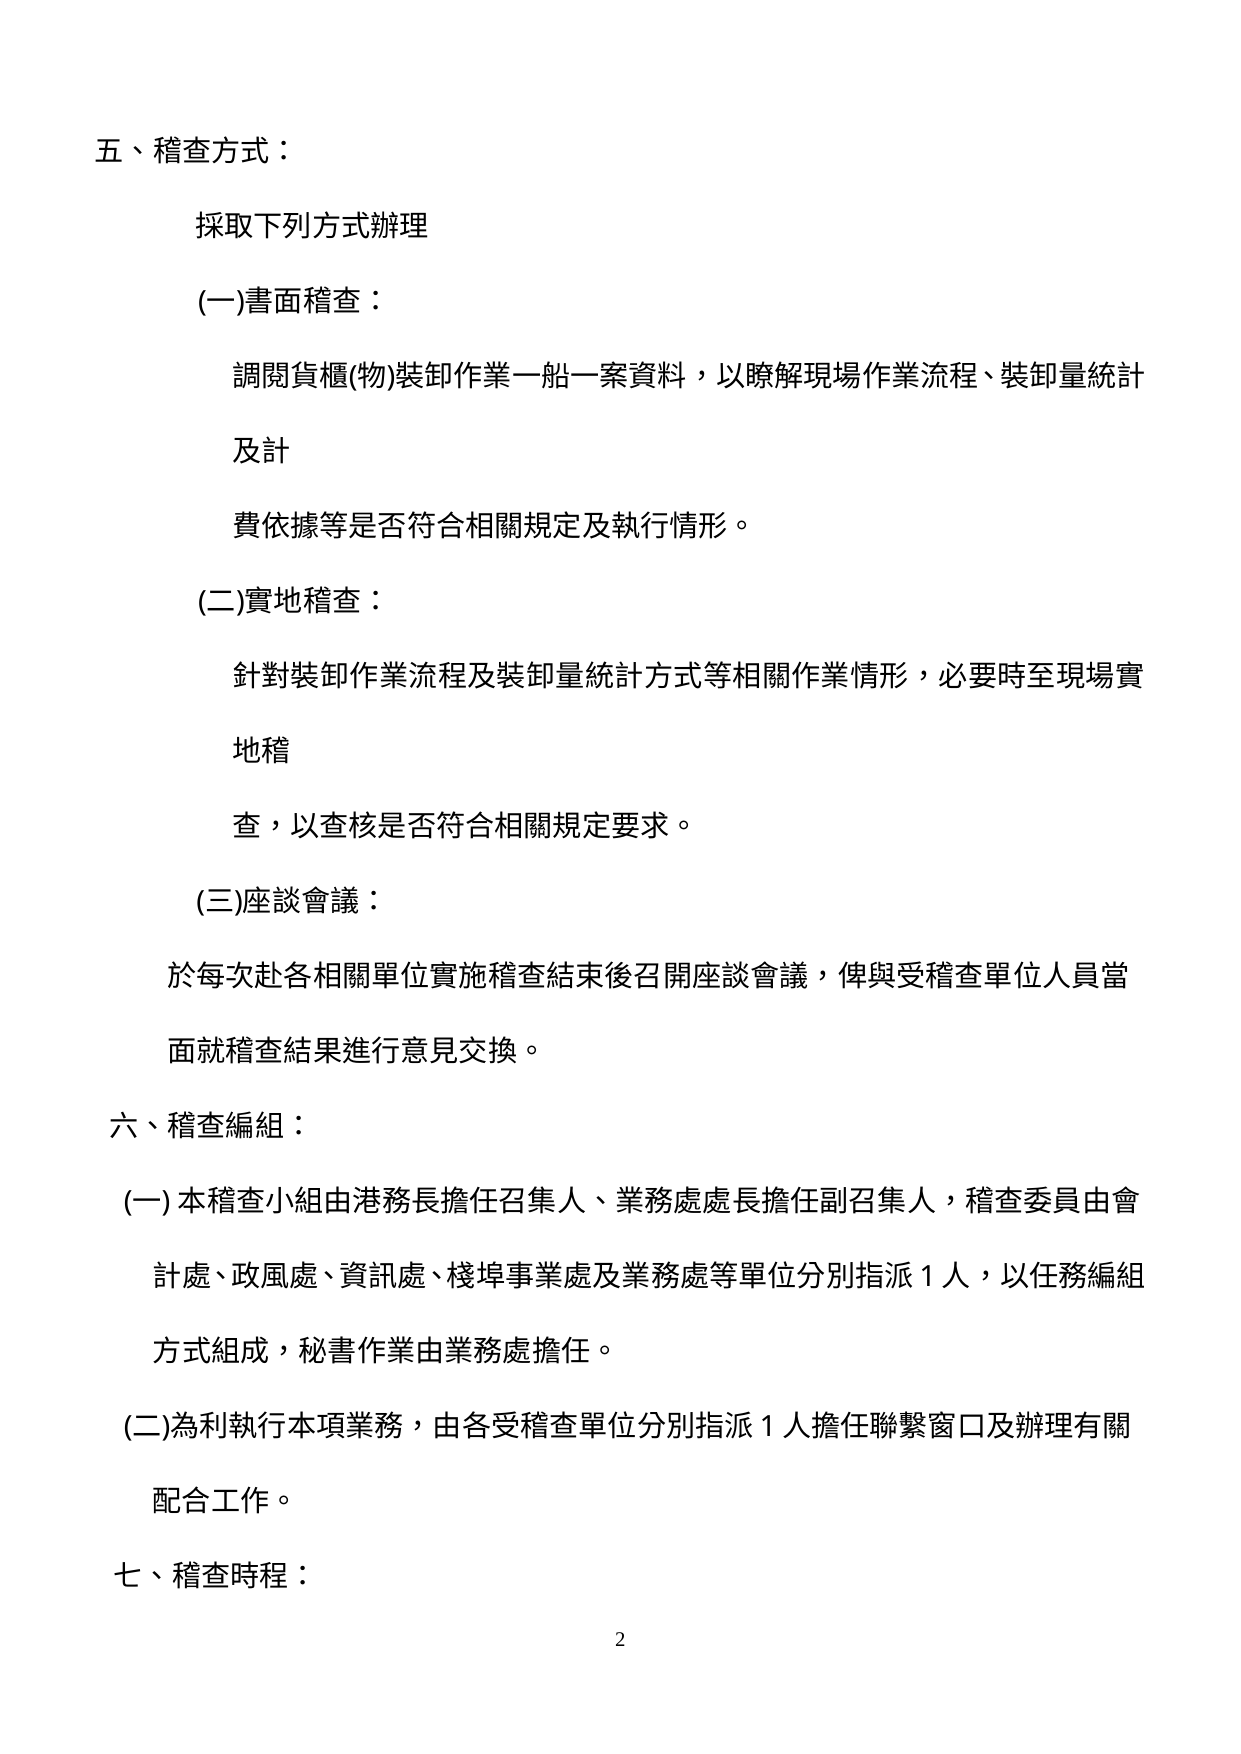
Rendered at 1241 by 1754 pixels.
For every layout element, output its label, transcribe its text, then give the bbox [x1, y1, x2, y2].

text 配合工作。 [152, 1461, 1146, 1536]
text 五、稽查方式： [94, 111, 1146, 186]
list 查，以查核是否符合相關規定要求。 [165, 786, 1146, 861]
list (三)座談會議： [144, 861, 1146, 936]
list (一)書面稽查： [131, 261, 1146, 336]
text 六、稽查編組： [109, 1086, 1146, 1161]
list 調閱貨櫃(物)裝卸作業一船一案資料，以瞭解現場作業流程、裝卸量統計及計 [165, 336, 1146, 486]
list (二)實地稽查： [131, 561, 1146, 636]
list 費依據等是否符合相關規定及執行情形。 [165, 486, 1146, 561]
list 針對裝卸作業流程及裝卸量統計方式等相關作業情形，必要時至現場實地稽 [165, 636, 1146, 786]
text (一) 本稽查小組由港務長擔任召集人、業務處處長擔任副召集人，稽查委員由會計處、政風處、資訊處、棧埠事業處及業務處等單位分別指派1人，以任務編組方式組成，秘書作業由業務處擔任。 [123, 1161, 1146, 1386]
text 七、稽查時程： [113, 1536, 1146, 1611]
text (二)為利執行本項業務，由各受稽查單位分別指派1人擔任聯繫窗口及辦理有關 [123, 1386, 1146, 1461]
list 採取下列方式辦理 [129, 186, 1146, 261]
text 於每次赴各相關單位實施稽查結束後召開座談會議，俾與受稽查單位人員當面就稽查結果進行意見交換。 [167, 936, 1146, 1086]
